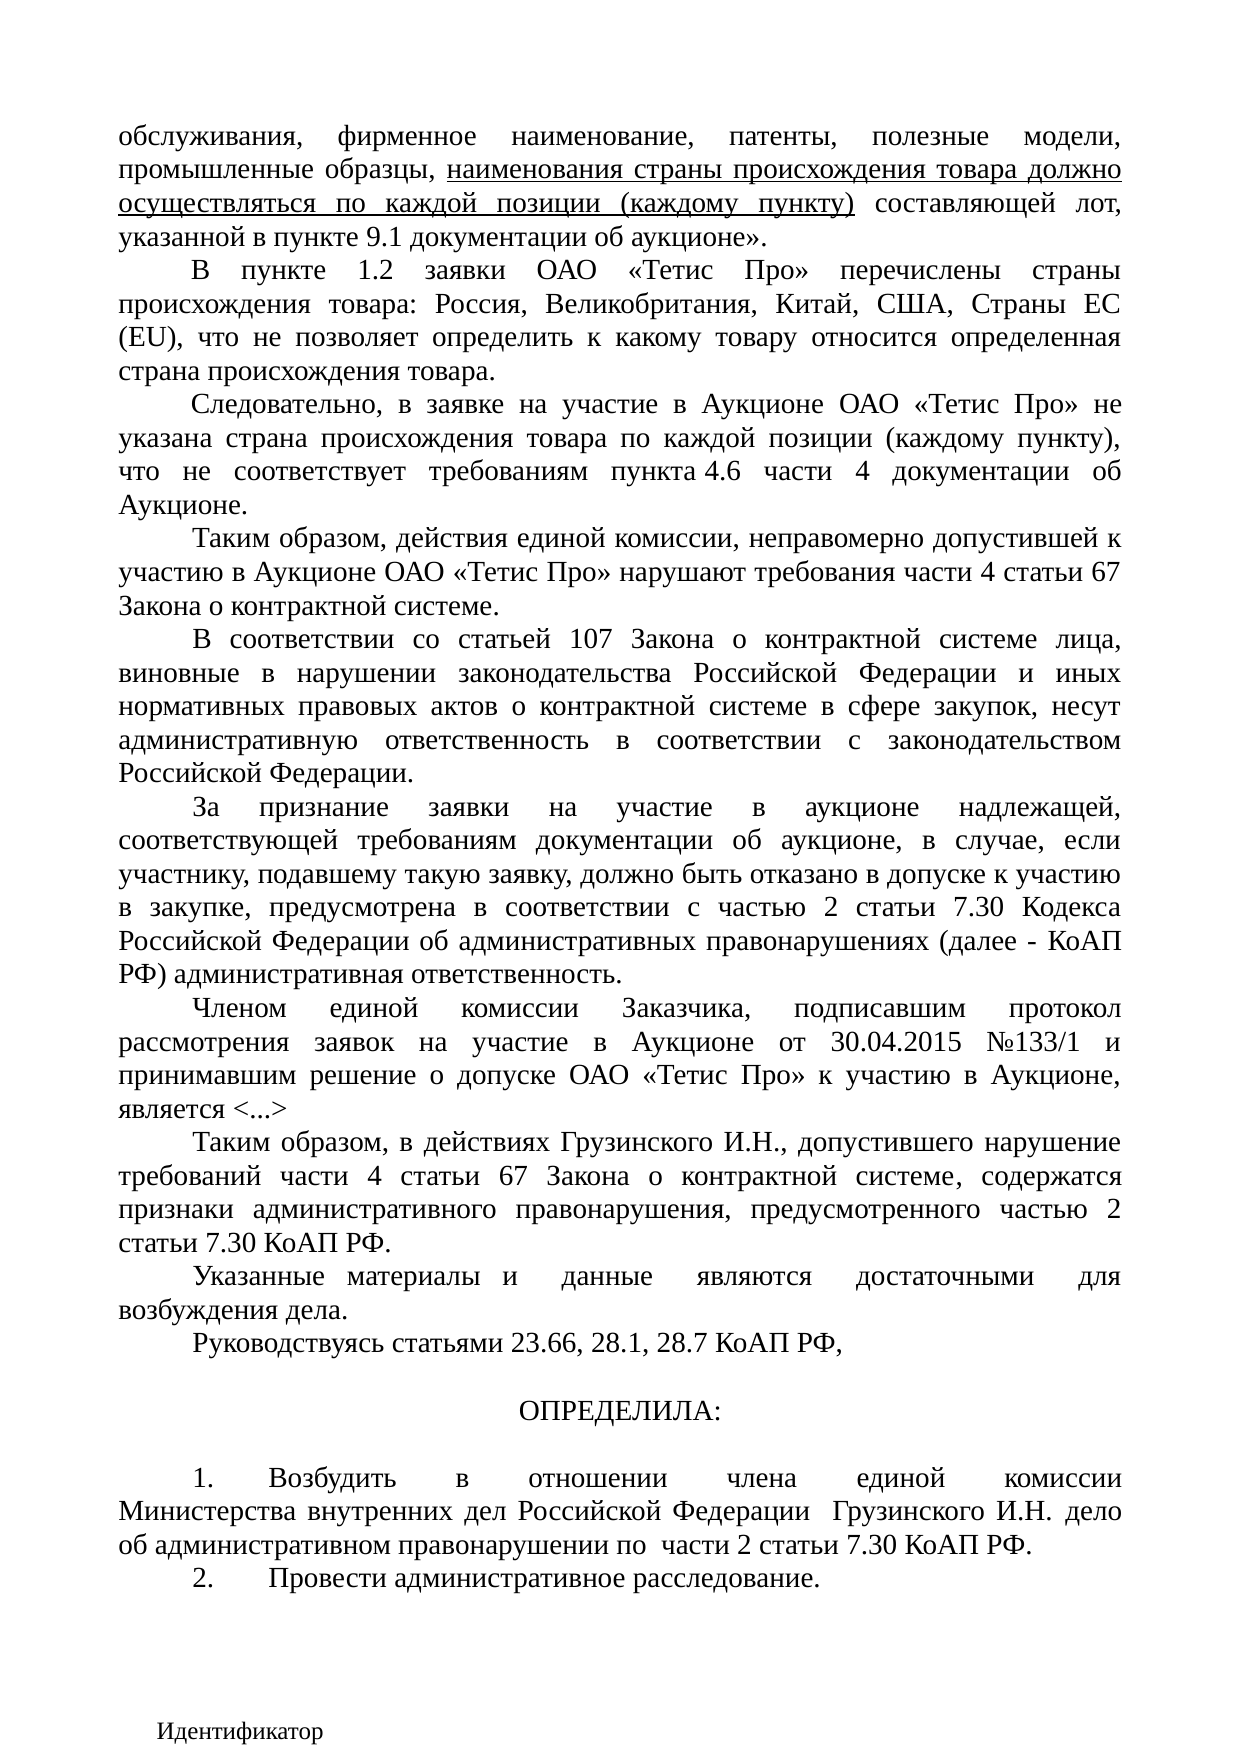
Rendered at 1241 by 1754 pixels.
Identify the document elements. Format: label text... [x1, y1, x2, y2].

text Таким образом, в действиях Грузинского И.Н., допустившего нарушение требований части 4 статьи 67 Закона о контрактной системе, содержатся признаки административного правонарушения, предусмотренного частью 2 статьи 7.30 КоАП РФ. [118, 1124, 1122, 1258]
text Указанные материалы и данные являются достаточными для возбуждения дела. [118, 1258, 1122, 1326]
text Таким образом, действия единой комиссии, неправомерно допустившей к участию в Аукционе ОАО «Тетис Про» нарушают требования части 4 статьи 67 Закона о контрактной системе. [118, 521, 1122, 621]
text обслуживания, фирменное наименование, патенты, полезные модели, промышленные образцы, наименования страны происхождения товара должно осуществляться по каждой позиции (каждому пункту) составляющей лот, указанной в пункте 9.1 документации об аукционе». [118, 118, 1122, 252]
text Следовательно, в заявке на участие в Аукционе ОАО «Тетис Про» не указана страна происхождения товара по каждой позиции (каждому пункту), что не соответствует требованиям пункта 4.6 части 4 документации об Аукционе. [118, 386, 1122, 521]
list Провести административное расследование. [118, 1560, 1122, 1594]
text За признание заявки на участие в аукционе надлежащей, соответствующей требованиям документации об аукционе, в случае, если участнику, подавшему такую заявку, должно быть отказано в допуске к участию в закупке, предусмотрена в соответствии с частью 2 статьи 7.30 Кодекса Российской Федерации об административных правонарушениях (далее - КоАП РФ) административная ответственность. [118, 789, 1122, 990]
text Членом единой комиссии Заказчика, подписавшим протокол рассмотрения заявок на участие в Аукционе от 30.04.2015 №133/1 и принимавшим решение о допуске ОАО «Тетис Про» к участию в Аукционе, является <...> [118, 990, 1122, 1124]
list Возбудить в отношении члена единой комиссии Министерства внутренних дел Российской Федерации Грузинского И.Н. дело об административном правонарушении по части 2 статьи 7.30 КоАП РФ. [118, 1460, 1122, 1560]
text Руководствуясь статьями 23.66, 28.1, 28.7 КоАП РФ, [118, 1326, 1122, 1359]
text В пункте 1.2 заявки ОАО «Тетис Про» перечислены страны происхождения товара: Россия, Великобритания, Китай, США, Страны ЕС (EU), что не позволяет определить к какому товару относится определенная страна происхождения товара. [118, 252, 1122, 386]
text ОПРЕДЕЛИЛА: [118, 1393, 1122, 1426]
text В соответствии со статьей 107 Закона о контрактной системе лица, виновные в нарушении законодательства Российской Федерации и иных нормативных правовых актов о контрактной системе в сфере закупок, несут административную ответственность в соответствии с законодательством Российской Федерации. [118, 621, 1122, 789]
